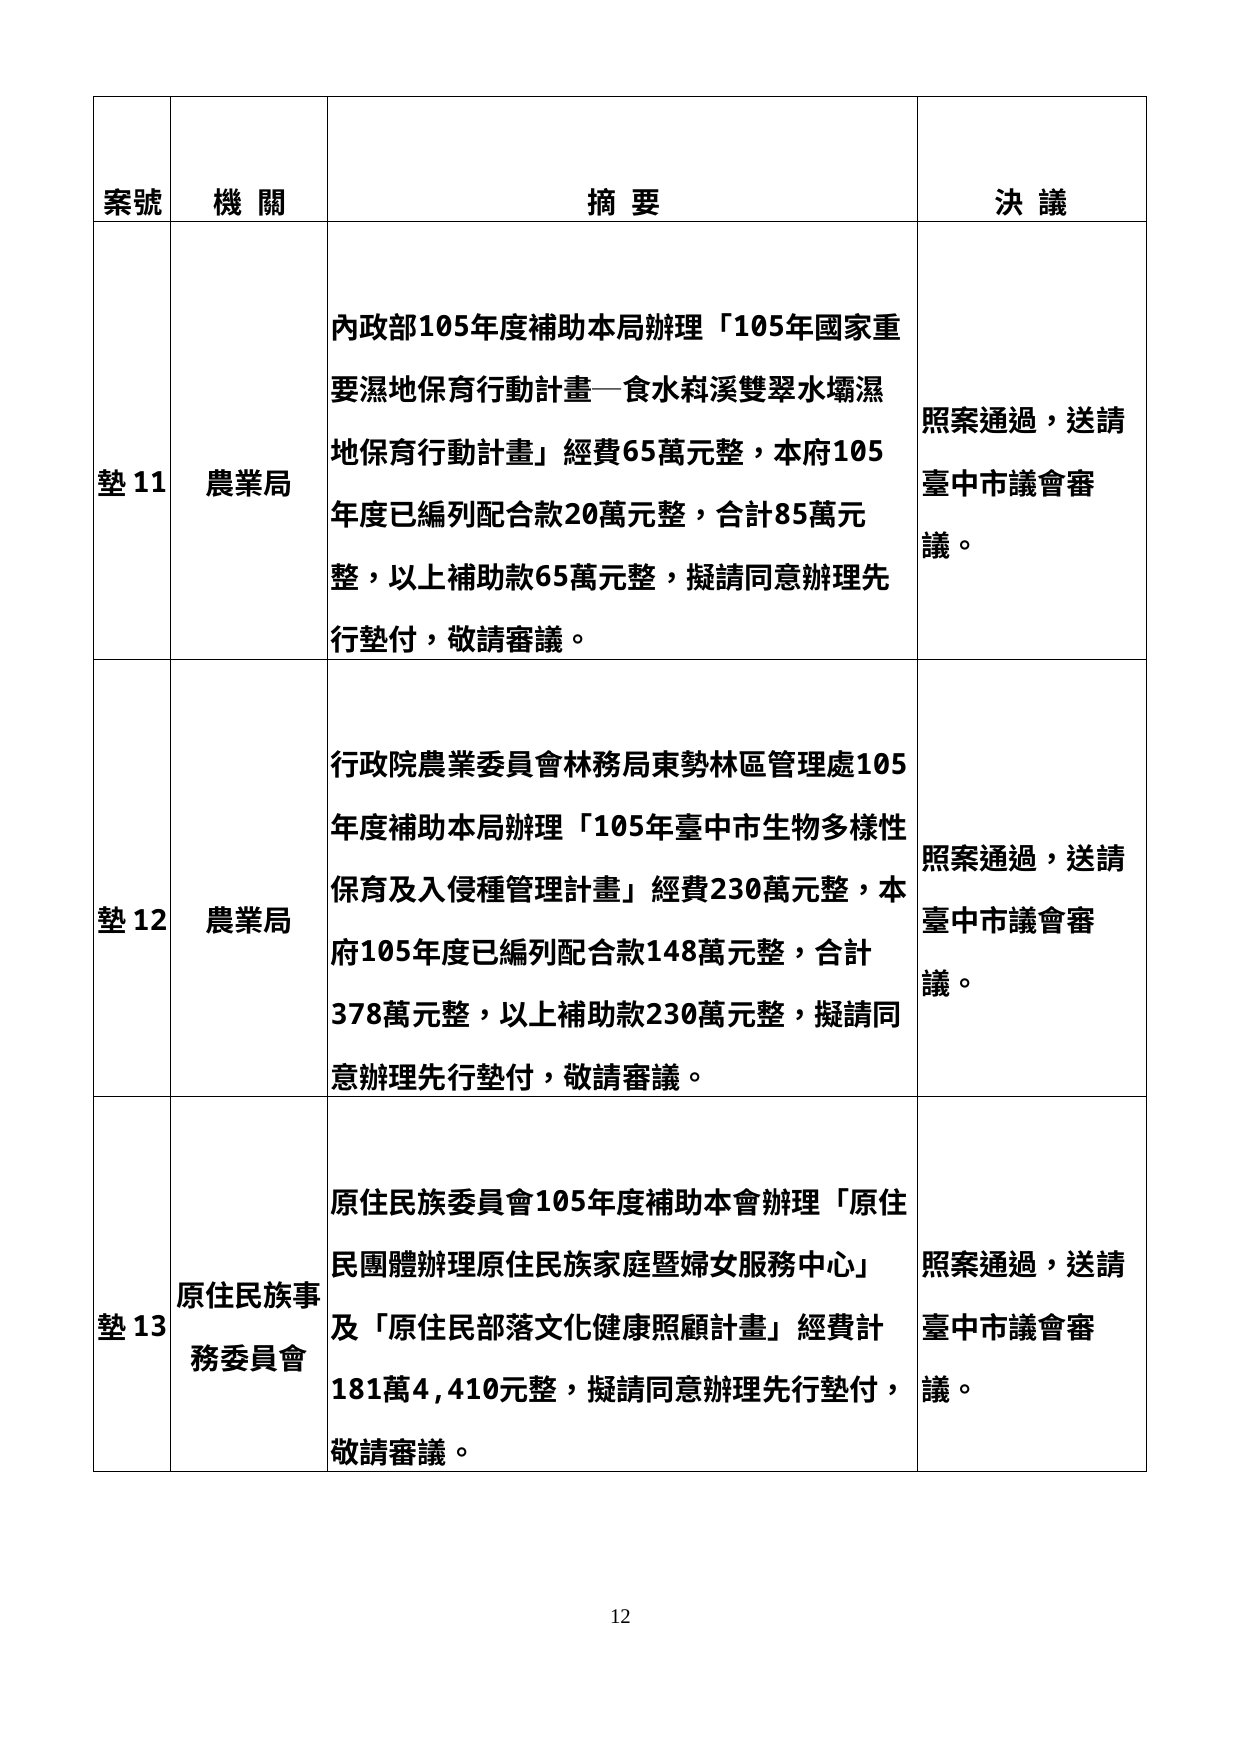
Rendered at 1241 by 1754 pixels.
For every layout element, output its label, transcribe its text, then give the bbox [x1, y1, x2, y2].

table_header 機 關 [171, 97, 327, 221]
table_header 摘 要 [328, 97, 917, 221]
table_header 案號 [94, 97, 170, 221]
table_header 決 議 [918, 97, 1146, 221]
table_cell 農業局 [171, 660, 327, 1096]
table_cell 墊11 [94, 222, 170, 659]
table_cell 墊13 [94, 1097, 170, 1471]
table_cell 原住民族事務委員會 [171, 1097, 327, 1471]
table_cell 農業局 [171, 222, 327, 659]
table_cell 內政部105年度補助本局辦理「105年國家重要濕地保育行動計畫─食水嵙溪雙翠水壩濕地保育行動計畫」經費65萬元整，本府105年度已編列配合款20萬元整，合計85萬元整，以上補助款65萬元整，擬請同意辦理先行墊付，敬請審議。 [328, 222, 917, 659]
table_cell 照案通過，送請臺中市議會審議。 [918, 660, 1146, 1096]
table_cell 行政院農業委員會林務局東勢林區管理處105年度補助本局辦理「105年臺中市生物多樣性保育及入侵種管理計畫」經費230萬元整，本府105年度已編列配合款148萬元整，合計378萬元整，以上補助款230萬元整，擬請同意辦理先行墊付，敬請審議。 [328, 660, 917, 1096]
table_cell 原住民族委員會105年度補助本會辦理「原住民團體辦理原住民族家庭暨婦女服務中心」及「原住民部落文化健康照顧計畫」經費計181萬4,410元整，擬請同意辦理先行墊付，敬請審議。 [328, 1097, 917, 1471]
table_cell 照案通過，送請臺中市議會審議。 [918, 1097, 1146, 1471]
table_cell 照案通過，送請臺中市議會審議。 [918, 222, 1146, 659]
table_cell 墊12 [94, 660, 170, 1096]
